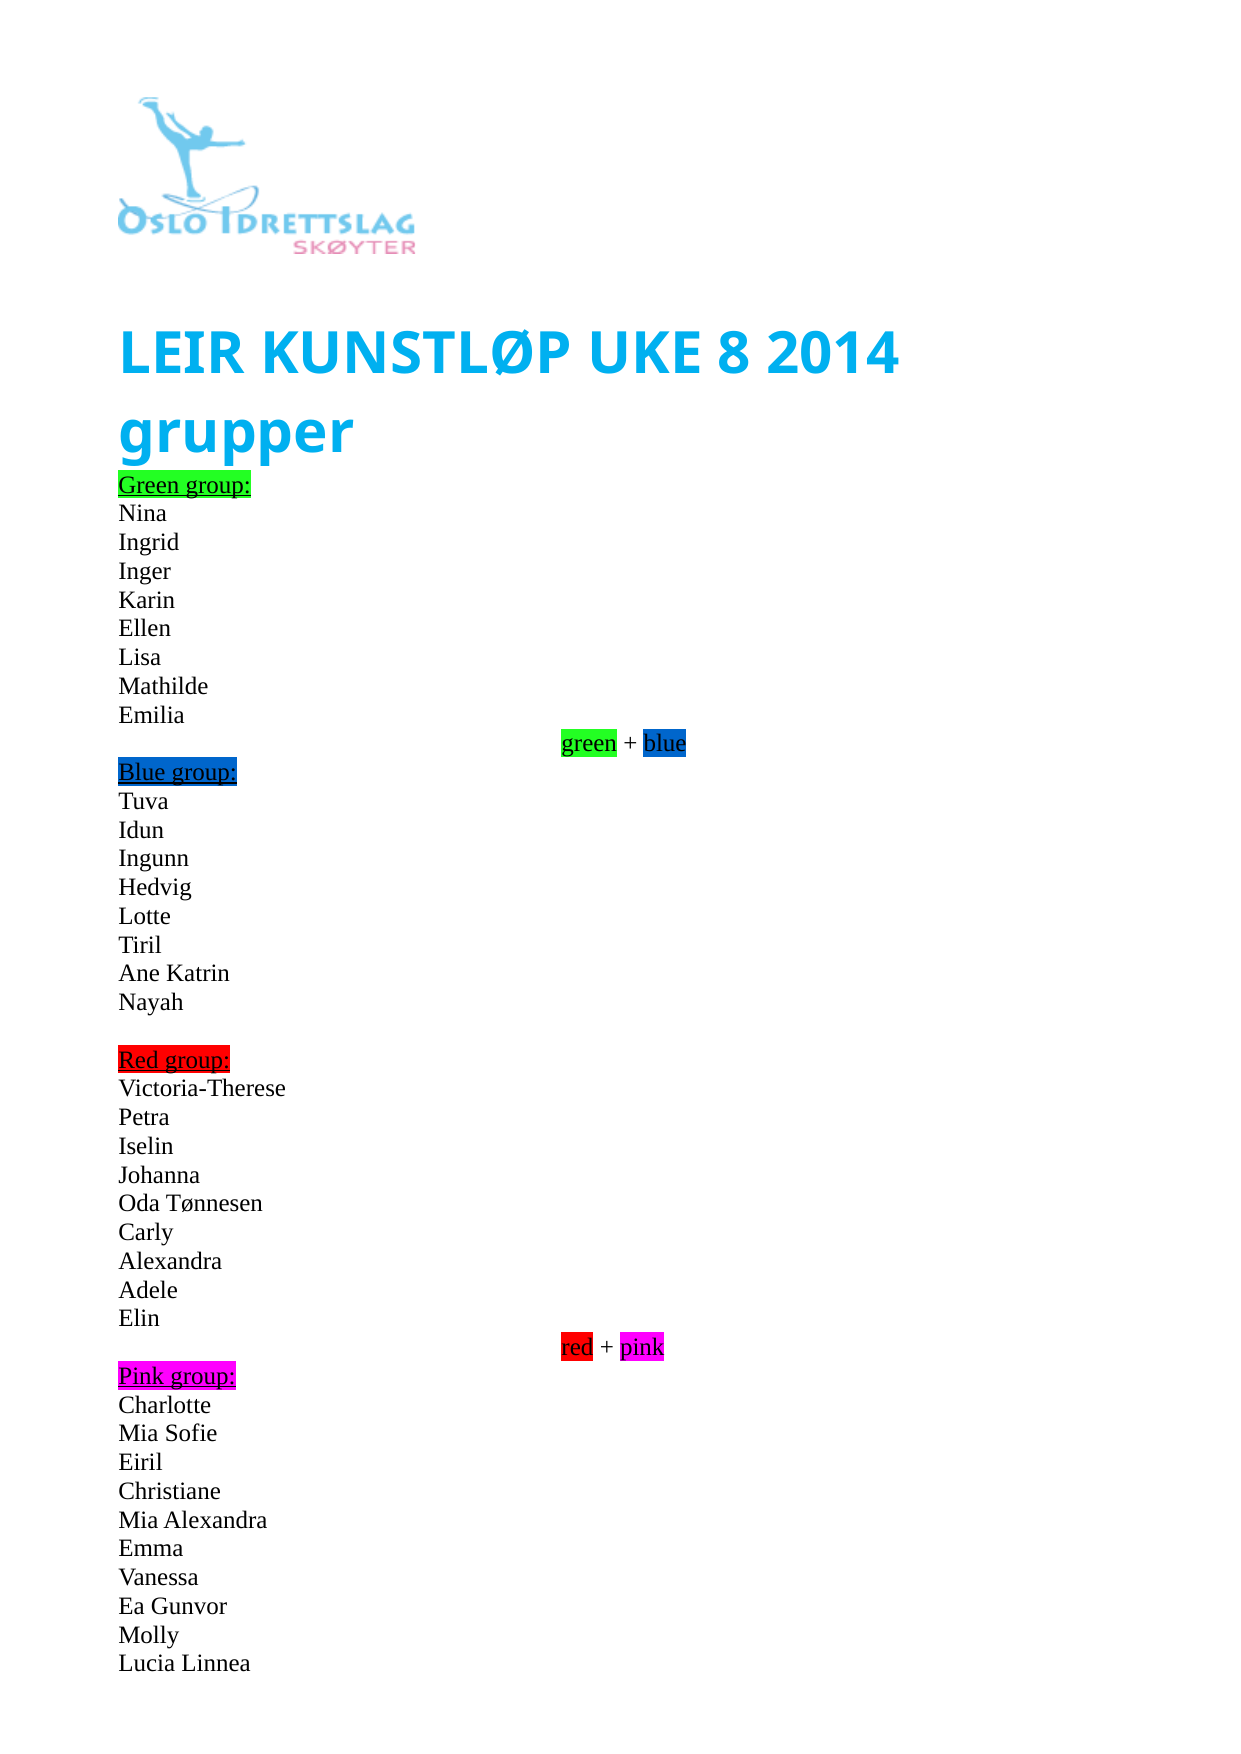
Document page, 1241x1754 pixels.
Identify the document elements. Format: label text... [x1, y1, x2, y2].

text Molly [118, 1620, 1122, 1648]
text Emma [118, 1533, 1122, 1562]
text Hedvig [118, 872, 1122, 901]
text grupper [118, 390, 1122, 470]
text Mia Sofie [118, 1418, 1122, 1447]
text Ingunn [118, 843, 1122, 872]
text Ea Gunvor [118, 1591, 1122, 1620]
text Petra [118, 1102, 1122, 1131]
text Iselin [118, 1131, 1122, 1160]
text Ane Katrin [118, 958, 1122, 987]
text red + pink [118, 1332, 1122, 1361]
text Idun [118, 815, 1122, 843]
text Tuva [118, 786, 1122, 815]
text Red group: [118, 1045, 1122, 1073]
text Nayah [118, 987, 1122, 1016]
text Adele [118, 1275, 1122, 1303]
text LEIR KUNSTLØP UKE 8 2014 [118, 311, 1122, 390]
text Ingrid [118, 527, 1122, 556]
text Nina [118, 498, 1122, 527]
text Lucia Linnea [118, 1648, 1122, 1677]
text Karin [118, 585, 1122, 613]
text Alexandra [118, 1246, 1122, 1275]
text Elin [118, 1303, 1122, 1332]
text Oda Tønnesen [118, 1188, 1122, 1217]
text Eiril [118, 1447, 1122, 1476]
text Blue group: [118, 757, 1122, 786]
text Johanna [118, 1160, 1122, 1188]
text Mia Alexandra [118, 1505, 1122, 1533]
text Ellen [118, 613, 1122, 642]
text Christiane [118, 1476, 1122, 1505]
text Inger [118, 556, 1122, 585]
text Emilia [118, 700, 1122, 728]
text Tiril [118, 930, 1122, 958]
text Pink group: [118, 1361, 1122, 1390]
text green + blue [118, 728, 1122, 757]
text Victoria-Therese [118, 1073, 1122, 1102]
text Mathilde [118, 671, 1122, 700]
text Carly [118, 1217, 1122, 1246]
text Lotte [118, 901, 1122, 930]
text Charlotte [118, 1390, 1122, 1418]
text Lisa [118, 642, 1122, 671]
text Vanessa [118, 1562, 1122, 1591]
text Green group: [118, 470, 1122, 498]
